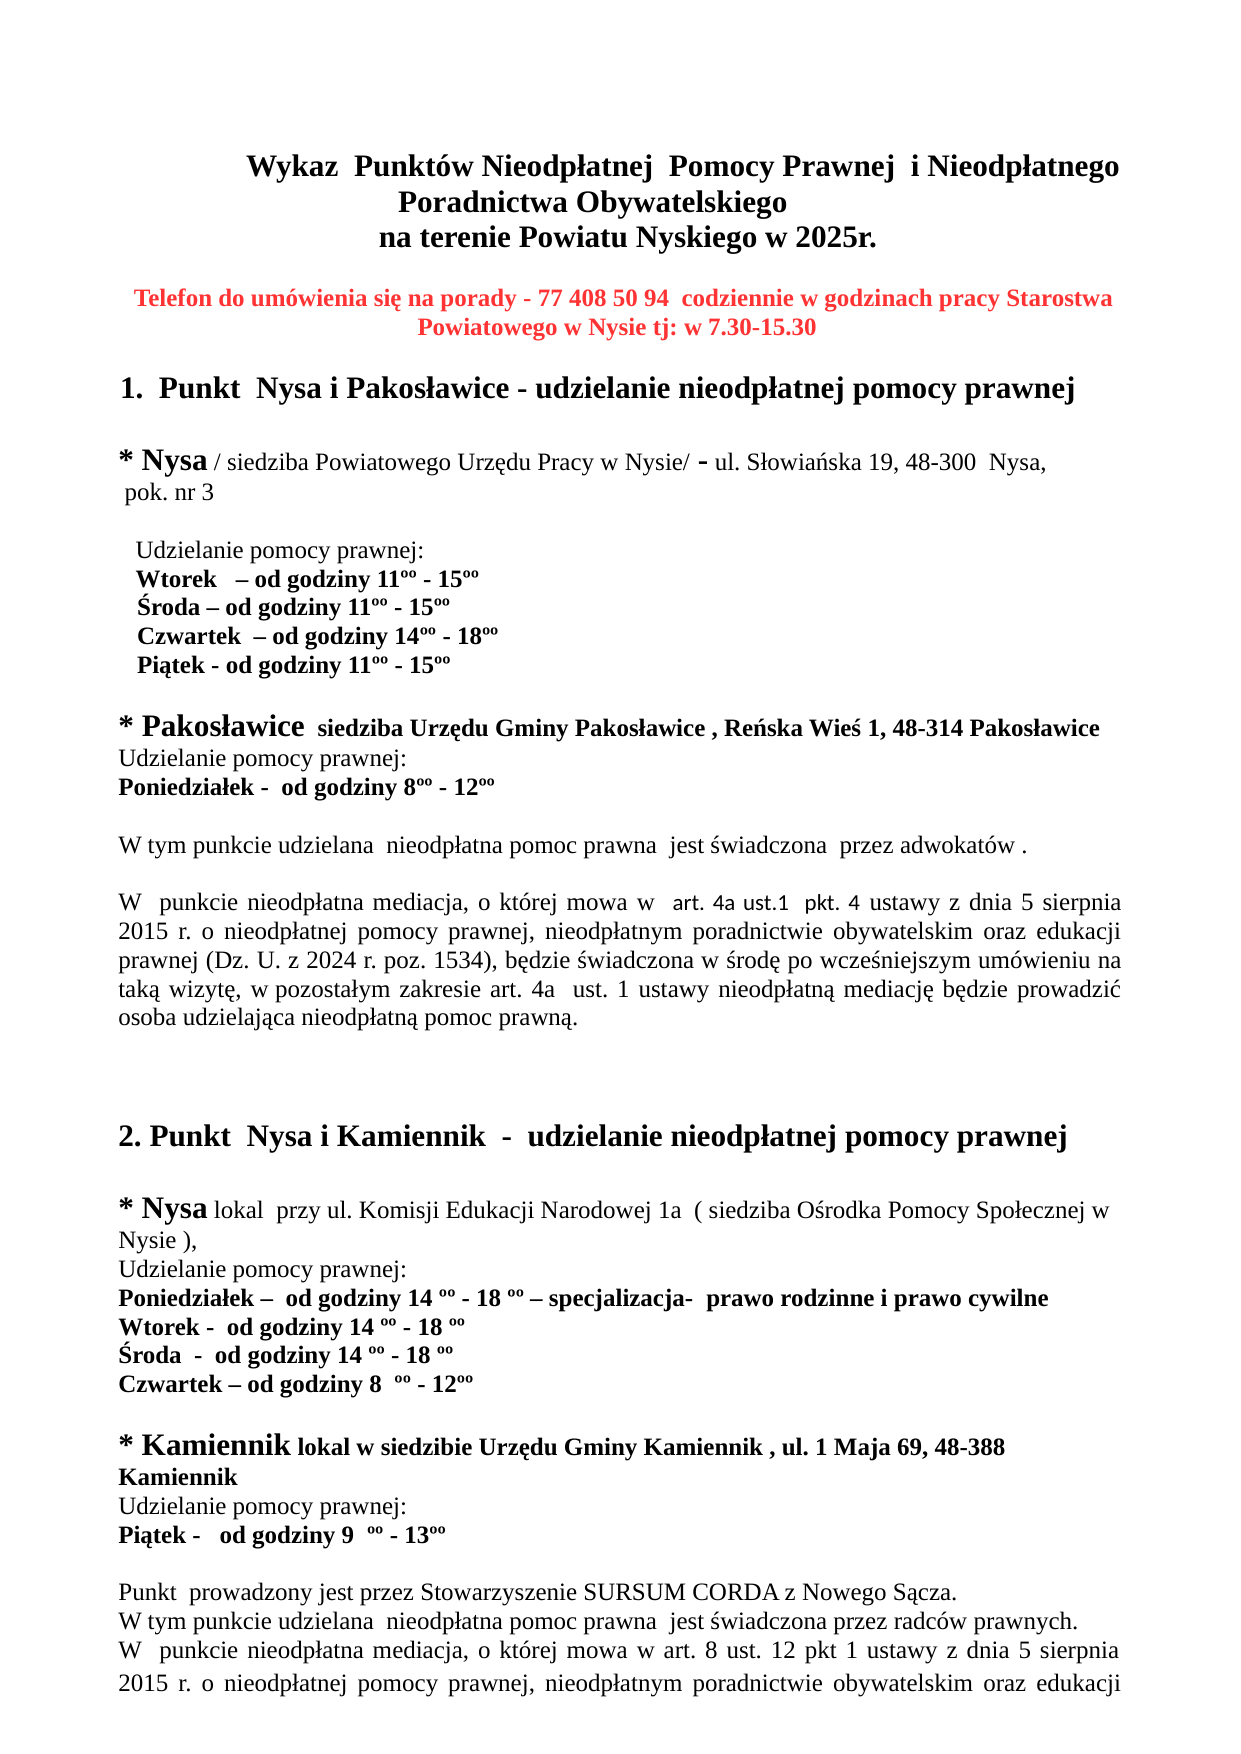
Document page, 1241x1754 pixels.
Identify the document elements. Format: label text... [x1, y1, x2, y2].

text * Kamiennik lokal w siedzibie Urzędu Gminy Kamiennik , ul. 1 Maja 69, 48-388 Kamiennik [118, 1427, 1122, 1491]
text Wykaz Punktów Nieodpłatnej Pomocy Prawnej i Nieodpłatnego Poradnictwa Obywatelskiego [118, 147, 1122, 219]
text W tym punkcie udzielana nieodpłatna pomoc prawna jest świadczona przez adwokatów . [118, 830, 1122, 858]
list Udzielanie pomocy prawnej: [118, 1491, 1122, 1520]
text pok. nr 3 [118, 477, 1122, 506]
text * Nysa / siedziba Powiatowego Urzędu Pracy w Nysie/ - ul. Słowiańska 19, 48-300 Nysa, [118, 442, 1122, 477]
text Wtorek - od godziny 14 ºº - 18 ºº [118, 1312, 1122, 1340]
text Piątek - od godziny 9 ºº - 13ºº [118, 1520, 1122, 1549]
list Czwartek – od godziny 14ºº - 18ºº [118, 621, 1122, 650]
list Piątek - od godziny 11ºº - 15ºº [118, 650, 1122, 679]
text Telefon do umówienia się na porady - 77 408 50 94 codziennie w godzinach pracy Starostwa Powiatowego w Nysie tj: w 7.30-15.30 [118, 283, 1122, 341]
list Środa – od godziny 11ºº - 15ºº [118, 592, 1122, 621]
text 2. Punkt Nysa i Kamiennik - udzielanie nieodpłatnej pomocy prawnej [118, 1117, 1122, 1153]
text Poniedziałek – od godziny 14 ºº - 18 ºº – specjalizacja- prawo rodzinne i prawo cywilne [118, 1283, 1122, 1312]
text Punkt prowadzony jest przez Stowarzyszenie SURSUM CORDA z Nowego Sącza. [118, 1577, 1122, 1606]
list 1. Punkt Nysa i Pakosławice - udzielanie nieodpłatnej pomocy prawnej [82, 370, 1122, 406]
text Udzielanie pomocy prawnej: [118, 1254, 1122, 1283]
list Poniedziałek - od godziny 8ºº - 12ºº [118, 772, 1122, 801]
text W punkcie nieodpłatna mediacja, o której mowa w art. 8 ust. 12 pkt 1 ustawy z dnia 5 sierpnia 2015 r. o nieodpłatnej pomocy prawnej, nieodpłatnym poradnictwie obywatelskim oraz edukacji [118, 1635, 1122, 1697]
list Udzielanie pomocy prawnej: [118, 743, 1122, 772]
text W tym punkcie udzielana nieodpłatna pomoc prawna jest świadczona przez radców prawnych. [118, 1606, 1122, 1635]
text * Nysa lokal przy ul. Komisji Edukacji Narodowej 1a ( siedziba Ośrodka Pomocy Społecznej w Nysie ), [118, 1189, 1122, 1254]
list Wtorek – od godziny 11ºº - 15ºº [60, 564, 1122, 592]
text W punkcie nieodpłatna mediacja, o której mowa w art. 4a ust.1 pkt. 4 ustawy z dnia 5 sierpnia 2015 r. o nieodpłatnej pomocy prawnej, nieodpłatnym poradnictwie obywatelskim oraz edukacji prawnej (Dz. U. z 2024 r. poz. 1534), będzie świadczona w środę po wcześniejszym umówieniu na taką wizytę, w pozostałym zakresie art. 4a ust. 1 ustawy nieodpłatną mediację będzie prowadzić osoba udzielająca nieodpłatną pomoc prawną. [118, 887, 1122, 1031]
text Środa - od godziny 14 ºº - 18 ºº [118, 1340, 1122, 1369]
text * Pakosławice siedziba Urzędu Gminy Pakosławice , Reńska Wieś 1, 48-314 Pakosławice [118, 707, 1122, 743]
text na terenie Powiatu Nyskiego w 2025r. [118, 219, 1122, 255]
list Udzielanie pomocy prawnej: [60, 535, 1122, 564]
text Czwartek – od godziny 8 ºº - 12ºº [118, 1369, 1122, 1398]
